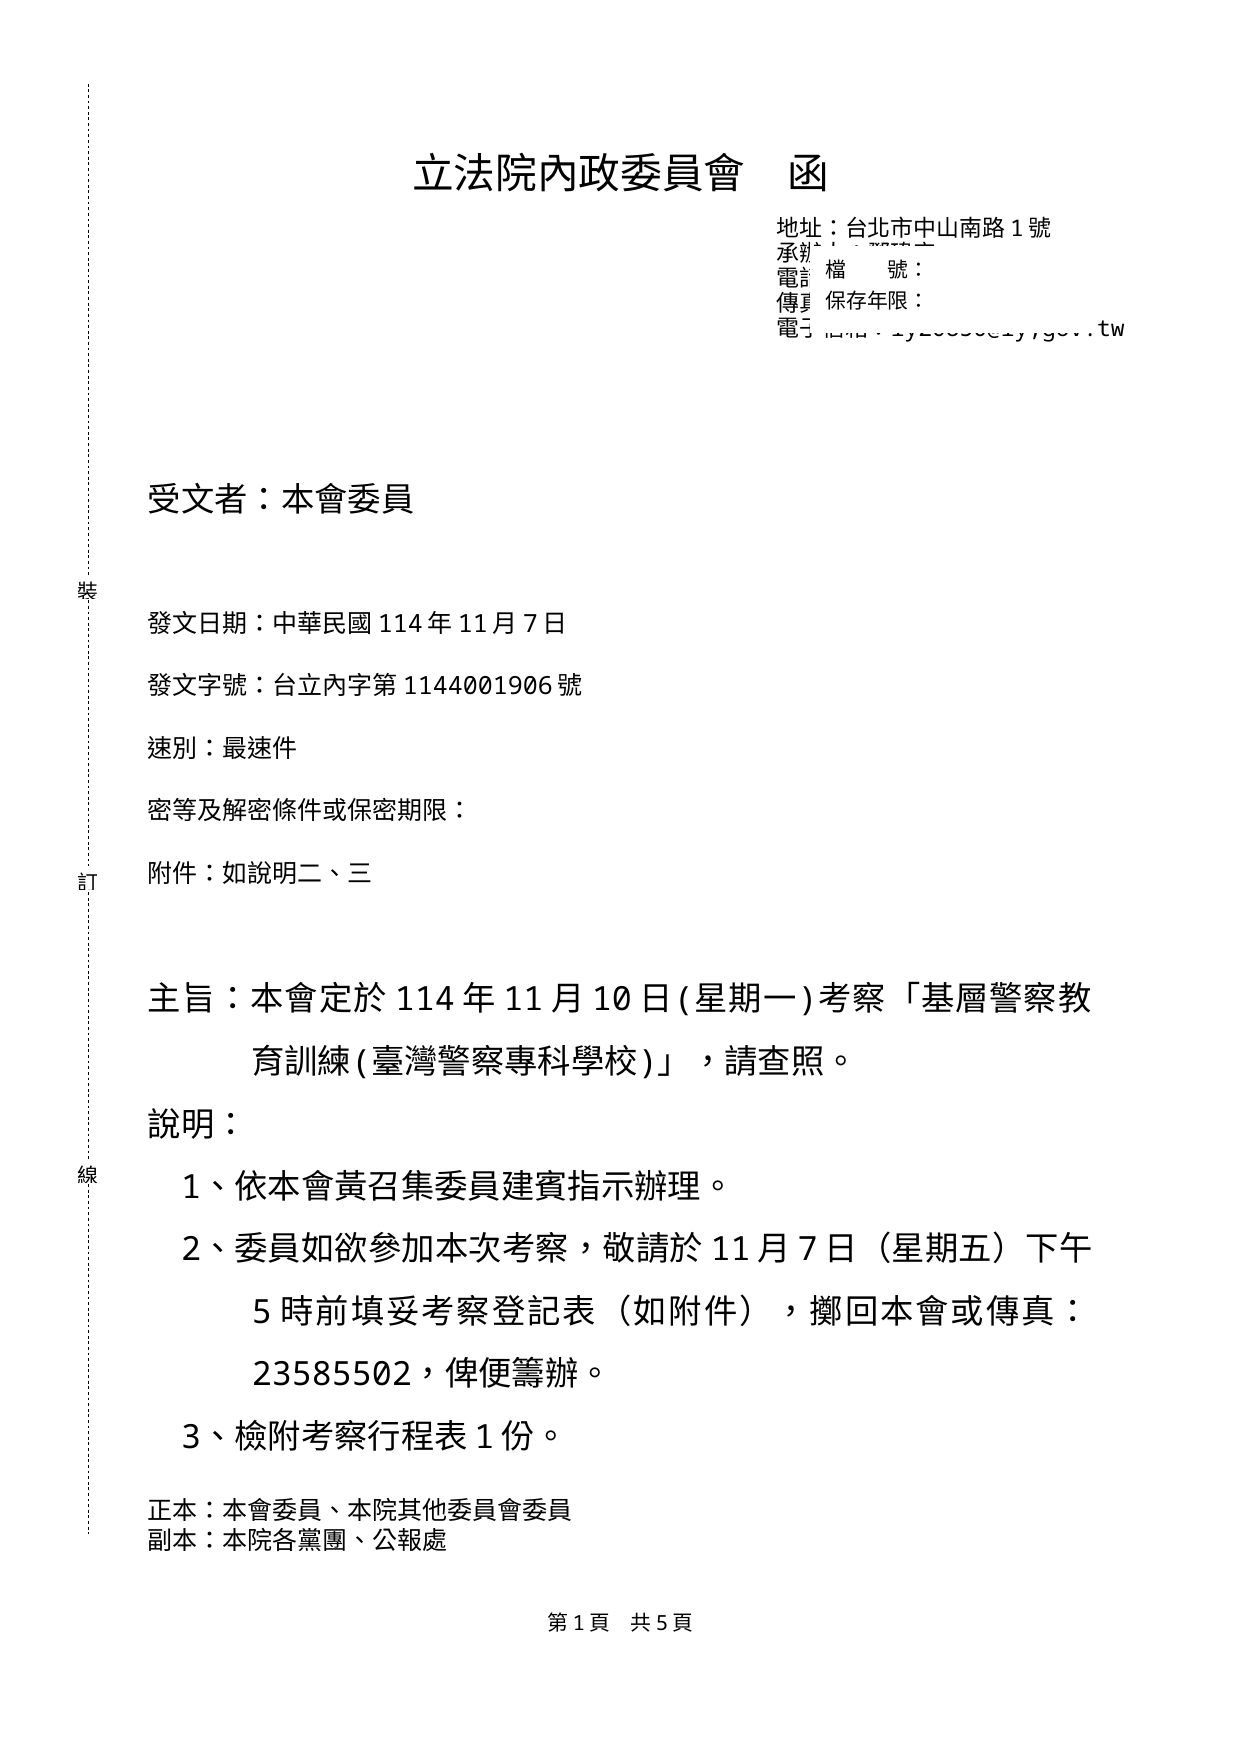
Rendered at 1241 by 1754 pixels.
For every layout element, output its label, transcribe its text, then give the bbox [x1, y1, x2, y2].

text 附件：如說明二、三 [148, 830, 1092, 892]
text 承辦人：鄧瑋宜 [776, 241, 1183, 266]
text 發文字號：台立內字第1144001906號 [148, 642, 1092, 705]
text 速別：最速件 [148, 705, 1092, 767]
list 依本會黃召集委員建賓指示辦理。 [181, 1142, 1092, 1205]
text 密等及解密條件或保密期限： [148, 767, 1092, 830]
text 保存年限： [825, 284, 1070, 314]
text 傳真：02-23585502 [1085, 291, 1183, 316]
text 電話：02-23585505 [776, 266, 810, 291]
text 副本：本院各黨團、公報處 [148, 1530, 1092, 1555]
text 受文者：本會委員 [148, 455, 1092, 517]
list 委員如欲參加本次考察，敬請於11月7日（星期五）下午5時前填妥考察登記表（如附件），擲回本會或傳真：23585502，俾便籌辦。 [181, 1205, 1092, 1392]
text 傳真：02-23585502 [776, 291, 810, 316]
text 電子信箱：ly20850@ly,gov.tw [1052, 316, 1183, 341]
text 電子信箱：ly20850@ly,gov.tw [910, 333, 1020, 341]
text 主旨：本會定於114年11月10日(星期一)考察「基層警察教育訓練(臺灣警察專科學校)」，請查照。 [148, 955, 1092, 1080]
text 檔 號： [825, 254, 1070, 284]
text 電子信箱：ly20850@ly,gov.tw [776, 316, 910, 341]
list 檢附考察行程表1份。 [181, 1392, 1092, 1455]
text 正本：本會委員、本院其他委員會委員 [148, 1467, 1092, 1530]
text 地址：台北市中山南路1號 [776, 216, 1183, 241]
text 發文日期：中華民國114年11月7日 [148, 580, 1092, 642]
title 立法院內政委員會 函 [136, 158, 1198, 434]
text 電話：02-23585505 [1085, 266, 1183, 291]
text 說明： [148, 1080, 1092, 1142]
